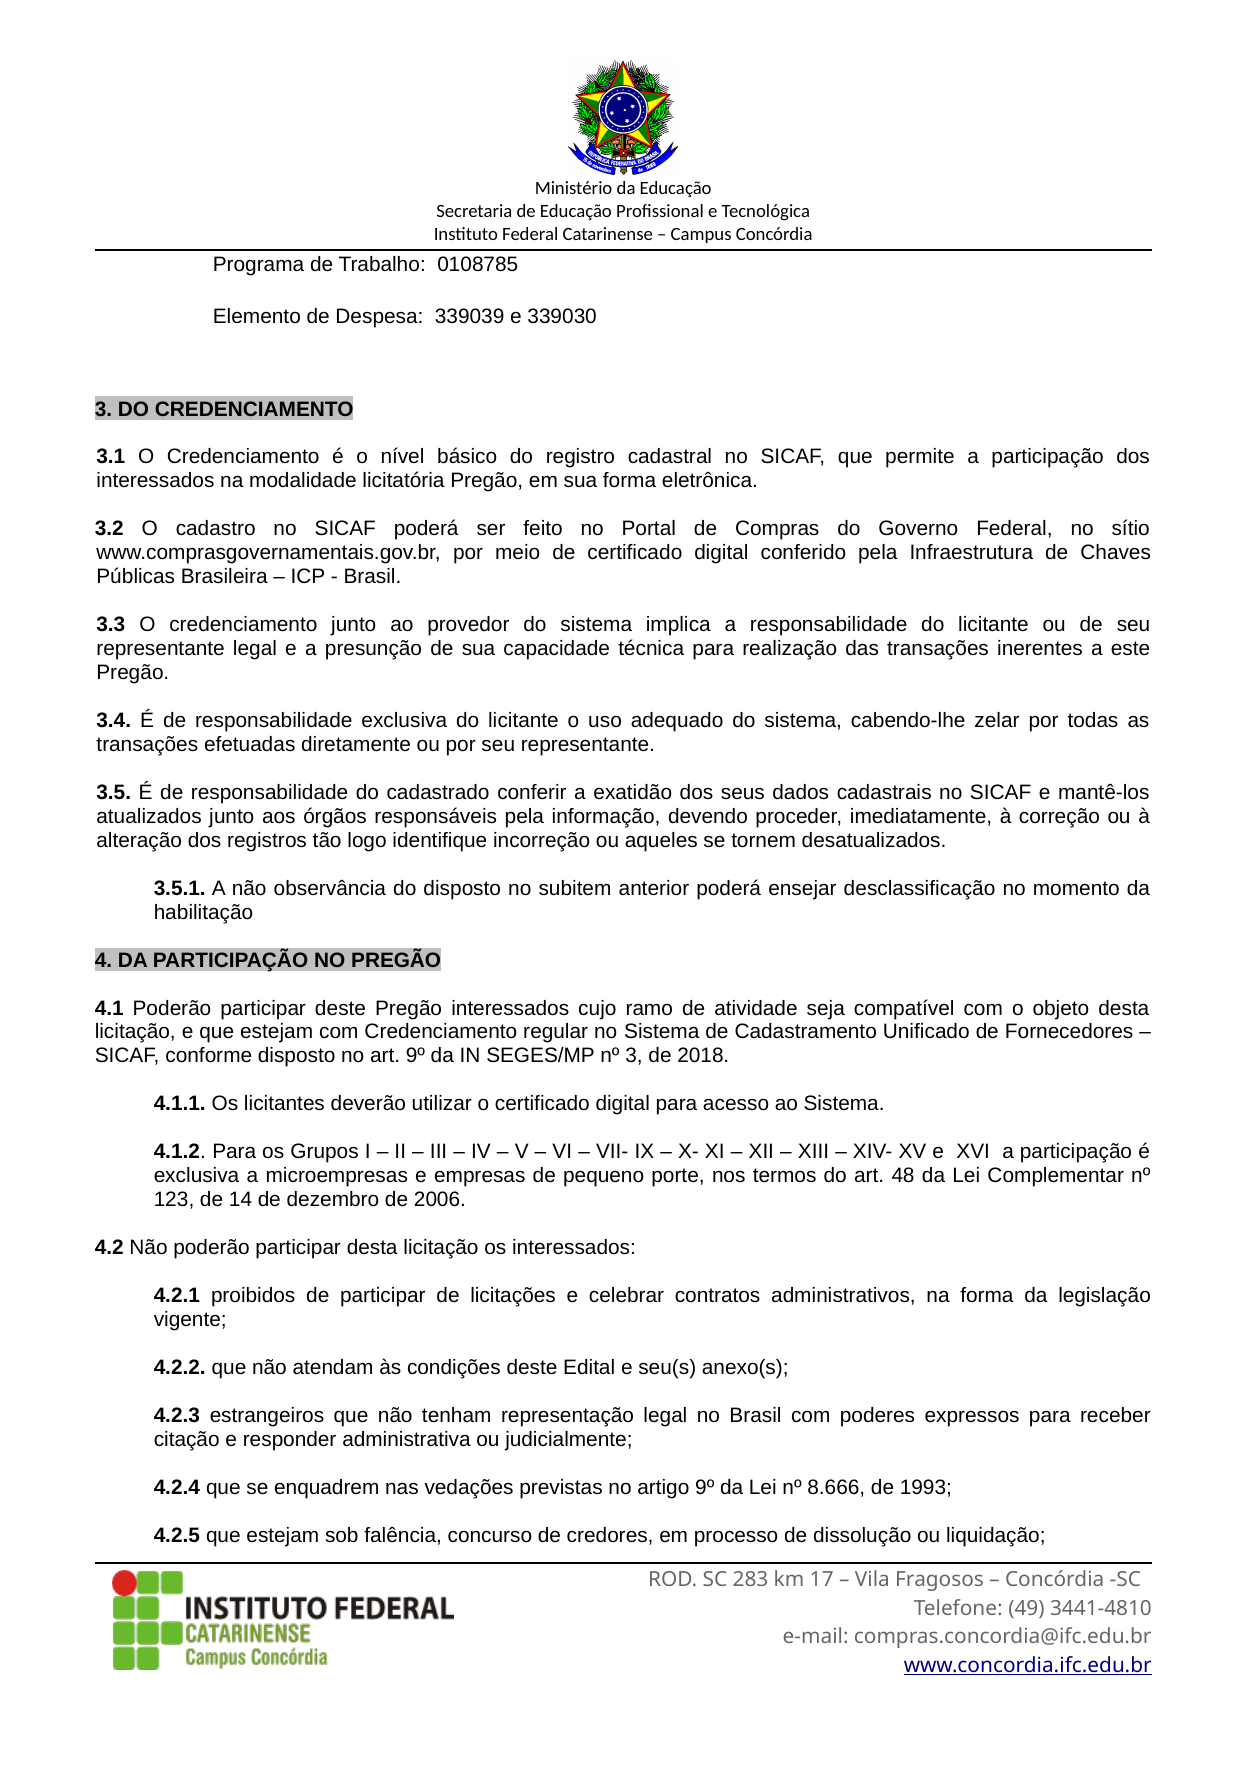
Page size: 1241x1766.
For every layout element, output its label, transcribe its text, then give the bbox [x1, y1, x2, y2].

text Elemento de Despesa: 339039 e 339030 [213, 304, 1152, 328]
text 4. DA PARTICIPAÇÃO NO PREGÃO [94, 947, 1152, 971]
text 3.5.1. A não observância do disposto no subitem anterior poderá ensejar desclassificação no momento da habilitação [153, 876, 1152, 923]
text 4.2 Não poderão participar desta licitação os interessados: [94, 1235, 1152, 1259]
text 3.5. É de responsabilidade do cadastrado conferir a exatidão dos seus dados cadastrais no SICAF e mantê-los atualizados junto aos órgãos responsáveis pela informação, devendo proceder, imediatamente, à correção ou à alteração dos registros tão logo identifique incorreção ou aqueles se tornem desatualizados. [96, 780, 1152, 852]
text 4.2.3 estrangeiros que não tenham representação legal no Brasil com poderes expressos para receber citação e responder administrativa ou judicialmente; [153, 1403, 1152, 1451]
text Programa de Trabalho: 0108785 [213, 251, 1152, 275]
text 4.1 Poderão participar deste Pregão interessados cujo ramo de atividade seja compatível com o objeto desta licitação, e que estejam com Credenciamento regular no Sistema de Cadastramento Unificado de Fornecedores – SICAF, conforme disposto no art. 9º da IN SEGES/MP nº 3, de 2018. [94, 995, 1152, 1067]
text 3.2 O cadastro no SICAF poderá ser feito no Portal de Compras do Governo Federal, no sítio www.comprasgovernamentais.gov.br, por meio de certificado digital conferido pela Infraestrutura de Chaves Públicas Brasileira – ICP - Brasil. [94, 516, 1152, 588]
text 4.1.2. Para os Grupos I – II – III – IV – V – VI – VII- IX – X- XI – XII – XIII – XIV- XV e XVI a participação é exclusiva a microempresas e empresas de pequeno porte, nos termos do art. 48 da Lei Complementar nº 123, de 14 de dezembro de 2006. [153, 1139, 1152, 1211]
picture [112, 1570, 454, 1670]
text 3.1 O Credenciamento é o nível básico do registro cadastral no SICAF, que permite a participação dos interessados na modalidade licitatória Pregão, em sua forma eletrônica. [96, 444, 1152, 492]
text 4.1.1. Os licitantes deverão utilizar o certificado digital para acesso ao Sistema. [153, 1091, 1152, 1115]
text 4.2.4 que se enquadrem nas vedações previstas no artigo 9º da Lei nº 8.666, de 1993; [153, 1474, 1152, 1498]
text 4.2.1 proibidos de participar de licitações e celebrar contratos administrativos, na forma da legislação vigente; [153, 1283, 1152, 1331]
text 3.4. É de responsabilidade exclusiva do licitante o uso adequado do sistema, cabendo-lhe zelar por todas as transações efetuadas diretamente ou por seu representante. [96, 708, 1152, 756]
text 3.3 O credenciamento junto ao provedor do sistema implica a responsabilidade do licitante ou de seu representante legal e a presunção de sua capacidade técnica para realização das transações inerentes a este Pregão. [96, 612, 1152, 684]
text 4.2.2. que não atendam às condições deste Edital e seu(s) anexo(s); [153, 1355, 1152, 1379]
text 3. DO CREDENCIAMENTO [94, 396, 1152, 420]
text 4.2.5 que estejam sob falência, concurso de credores, em processo de dissolução ou liquidação; [153, 1522, 1152, 1546]
